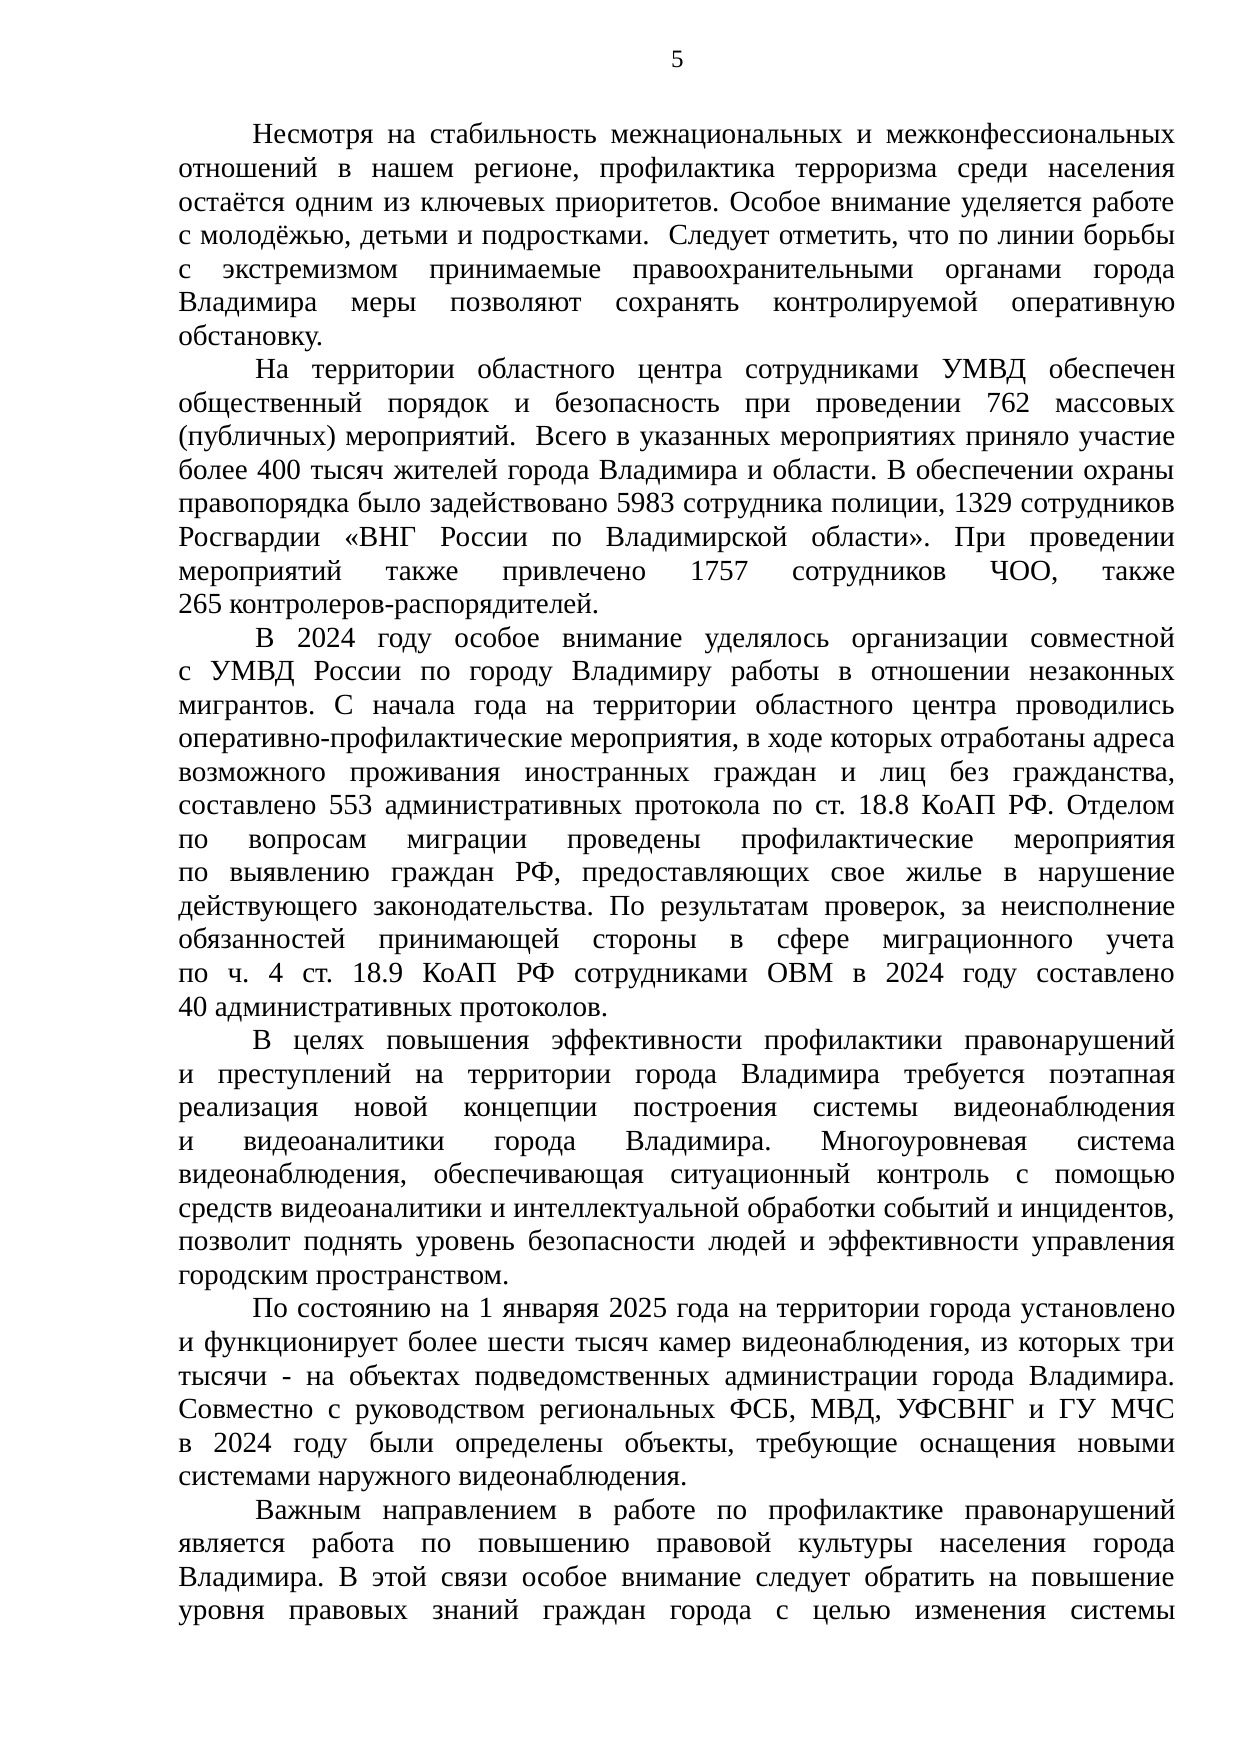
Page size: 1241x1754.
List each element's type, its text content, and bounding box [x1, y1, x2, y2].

text В 2024 году особое внимание уделялось организации совместной с УМВД России по городу Владимиру работы в отношении незаконных мигрантов. С начала года на территории областного центра проводились оперативно-профилактические мероприятия, в ходе которых отработаны адреса возможного проживания иностранных граждан и лиц без гражданства, составлено 553 административных протокола по ст. 18.8 КоАП РФ. Отделом по вопросам миграции проведены профилактические мероприятия по выявлению граждан РФ, предоставляющих свое жилье в нарушение действующего законодательства. По результатам проверок, за неисполнение обязанностей принимающей стороны в сфере миграционного учета по ч. 4 ст. 18.9 КоАП РФ сотрудниками ОВМ в 2024 году составлено 40 административных протоколов. [178, 620, 1176, 1022]
text В целях повышения эффективности профилактики правонарушений и преступлений на территории города Владимира требуется поэтапная реализация новой концепции построения системы видеонаблюдения и видеоаналитики города Владимира. Многоуровневая система видеонаблюдения, обеспечивающая ситуационный контроль с помощью средств видеоаналитики и интеллектуальной обработки событий и инцидентов, позволит поднять уровень безопасности людей и эффективности управления городским пространством. [178, 1022, 1176, 1291]
text Важным направлением в работе по профилактике правонарушений является работа по повышению правовой культуры населения города Владимира. В этой связи особое внимание следует обратить на повышение уровня правовых знаний граждан города с целью изменения системы [178, 1492, 1176, 1626]
text Несмотря на стабильность межнациональных и межконфессиональных отношений в нашем регионе, профилактика терроризма среди населения остаётся одним из ключевых приоритетов. Особое внимание уделяется работе с молодёжью, детьми и подростками. Следует отметить, что по линии борьбы с экстремизмом принимаемые правоохранительными органами города Владимира меры позволяют сохранять контролируемой оперативную обстановку. [178, 117, 1176, 351]
text На территории областного центра сотрудниками УМВД обеспечен общественный порядок и безопасность при проведении 762 массовых (публичных) мероприятий. Всего в указанных мероприятиях приняло участие более 400 тысяч жителей города Владимира и области. В обеспечении охраны правопорядка было задействовано 5983 сотрудника полиции, 1329 сотрудников Росгвардии «ВНГ России по Владимирской области». При проведении мероприятий также привлечено 1757 сотрудников ЧОО, также 265 контролеров-распорядителей. [178, 351, 1176, 620]
text По состоянию на 1 январяя 2025 года на территории города установлено и функционирует более шести тысяч камер видеонаблюдения, из которых три тысячи - на объектах подведомственных администрации города Владимира. Совместно с руководством региональных ФСБ, МВД, УФСВНГ и ГУ МЧС в 2024 году были определены объекты, требующие оснащения новыми системами наружного видеонаблюдения. [178, 1291, 1176, 1492]
